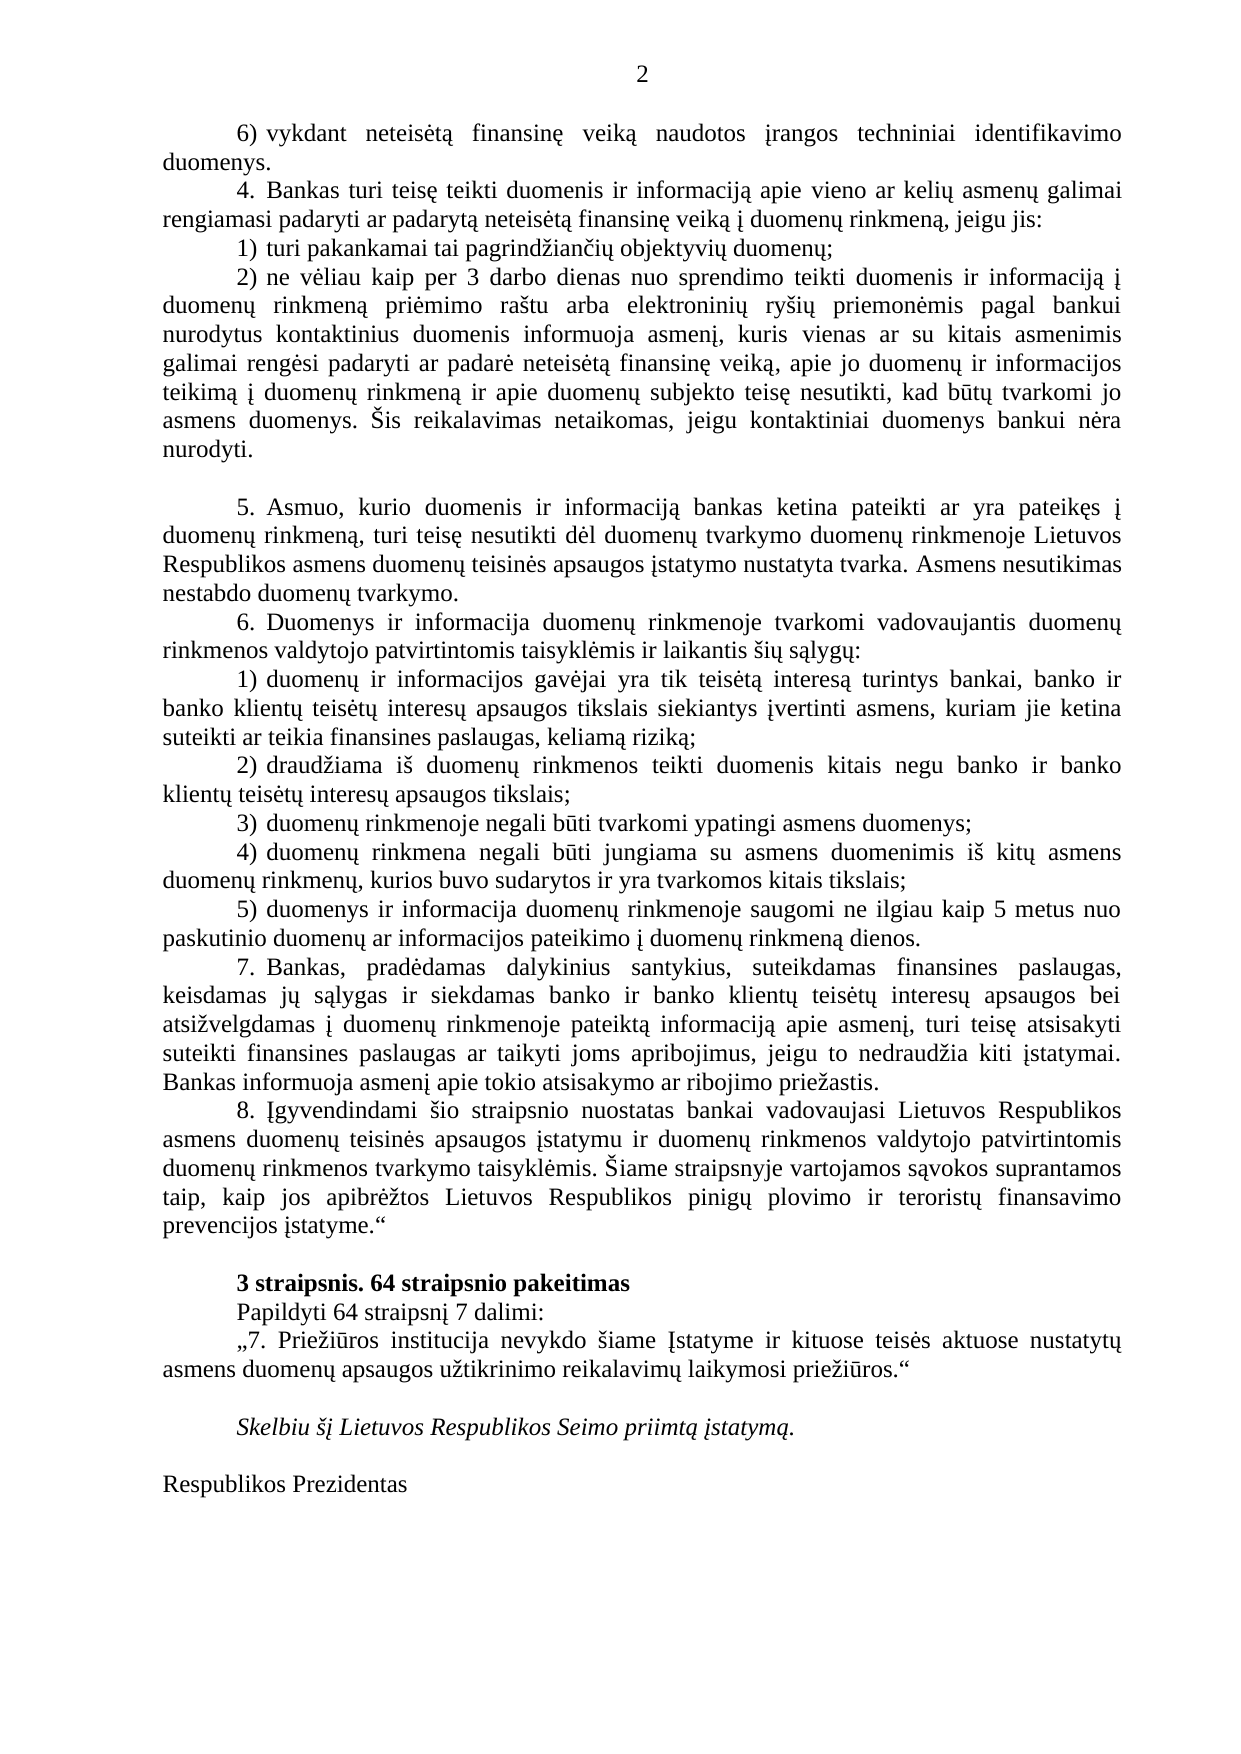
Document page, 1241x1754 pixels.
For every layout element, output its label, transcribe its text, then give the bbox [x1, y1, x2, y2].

text 1) duomenų ir informacijos gavėjai yra tik teisėtą interesą turintys bankai, banko ir banko klientų teisėtų interesų apsaugos tikslais siekiantys įvertinti asmens, kuriam jie ketina suteikti ar teikia finansines paslaugas, keliamą riziką; [162, 664, 1122, 751]
text 6. Duomenys ir informacija duomenų rinkmenoje tvarkomi vadovaujantis duomenų rinkmenos valdytojo patvirtintomis taisyklėmis ir laikantis šių sąlygų: [162, 607, 1122, 664]
text 1) turi pakankamai tai pagrindžiančių objektyvių duomenų; [162, 233, 1122, 262]
text 4) duomenų rinkmena negali būti jungiama su asmens duomenimis iš kitų asmens duomenų rinkmenų, kurios buvo sudarytos ir yra tvarkomos kitais tikslais; [162, 837, 1122, 894]
text 5) duomenys ir informacija duomenų rinkmenoje saugomi ne ilgiau kaip 5 metus nuo paskutinio duomenų ar informacijos pateikimo į duomenų rinkmeną dienos. [162, 894, 1122, 952]
text 5. Asmuo, kurio duomenis ir informaciją bankas ketina pateikti ar yra pateikęs į duomenų rinkmeną, turi teisę nesutikti dėl duomenų tvarkymo duomenų rinkmenoje Lietuvos Respublikos asmens duomenų teisinės apsaugos įstatymo nustatyta tvarka. Asmens nesutikimas nestabdo duomenų tvarkymo. [162, 492, 1122, 607]
text 2) ne vėliau kaip per 3 darbo dienas nuo sprendimo teikti duomenis ir informaciją į duomenų rinkmeną priėmimo raštu arba elektroninių ryšių priemonėmis pagal bankui nurodytus kontaktinius duomenis informuoja asmenį, kuris vienas ar su kitais asmenimis galimai rengėsi padaryti ar padarė neteisėtą finansinę veiką, apie jo duomenų ir informacijos teikimą į duomenų rinkmeną ir apie duomenų subjekto teisę nesutikti, kad būtų tvarkomi jo asmens duomenys. Šis reikalavimas netaikomas, jeigu kontaktiniai duomenys bankui nėra nurodyti. [162, 262, 1122, 463]
text 3 straipsnis. 64 straipsnio pakeitimas [162, 1268, 1122, 1297]
text Papildyti 64 straipsnį 7 dalimi: [162, 1297, 1122, 1326]
text 6) vykdant neteisėtą finansinę veiką naudotos įrangos techniniai identifikavimo duomenys. [162, 118, 1122, 176]
text 8. Įgyvendindami šio straipsnio nuostatas bankai vadovaujasi Lietuvos Respublikos asmens duomenų teisinės apsaugos įstatymu ir duomenų rinkmenos valdytojo patvirtintomis duomenų rinkmenos tvarkymo taisyklėmis. Šiame straipsnyje vartojamos sąvokos suprantamos taip, kaip jos apibrėžtos Lietuvos Respublikos pinigų plovimo ir teroristų finansavimo prevencijos įstatyme.“ [162, 1096, 1122, 1239]
text 3) duomenų rinkmenoje negali būti tvarkomi ypatingi asmens duomenys; [162, 808, 1122, 837]
text 2) draudžiama iš duomenų rinkmenos teikti duomenis kitais negu banko ir banko klientų teisėtų interesų apsaugos tikslais; [162, 751, 1122, 808]
text 7. Bankas, pradėdamas dalykinius santykius, suteikdamas finansines paslaugas, keisdamas jų sąlygas ir siekdamas banko ir banko klientų teisėtų interesų apsaugos bei atsižvelgdamas į duomenų rinkmenoje pateiktą informaciją apie asmenį, turi teisę atsisakyti suteikti finansines paslaugas ar taikyti joms apribojimus, jeigu to nedraudžia kiti įstatymai. Bankas informuoja asmenį apie tokio atsisakymo ar ribojimo priežastis. [162, 952, 1122, 1096]
text „7. Priežiūros institucija nevykdo šiame Įstatyme ir kituose teisės aktuose nustatytų asmens duomenų apsaugos užtikrinimo reikalavimų laikymosi priežiūros.“ [162, 1326, 1122, 1383]
text 4. Bankas turi teisę teikti duomenis ir informaciją apie vieno ar kelių asmenų galimai rengiamasi padaryti ar padarytą neteisėtą finansinę veiką į duomenų rinkmeną, jeigu jis: [162, 176, 1122, 233]
text Respublikos Prezidentas [162, 1469, 1122, 1498]
text Skelbiu šį Lietuvos Respublikos Seimo priimtą įstatymą. [162, 1412, 1122, 1441]
